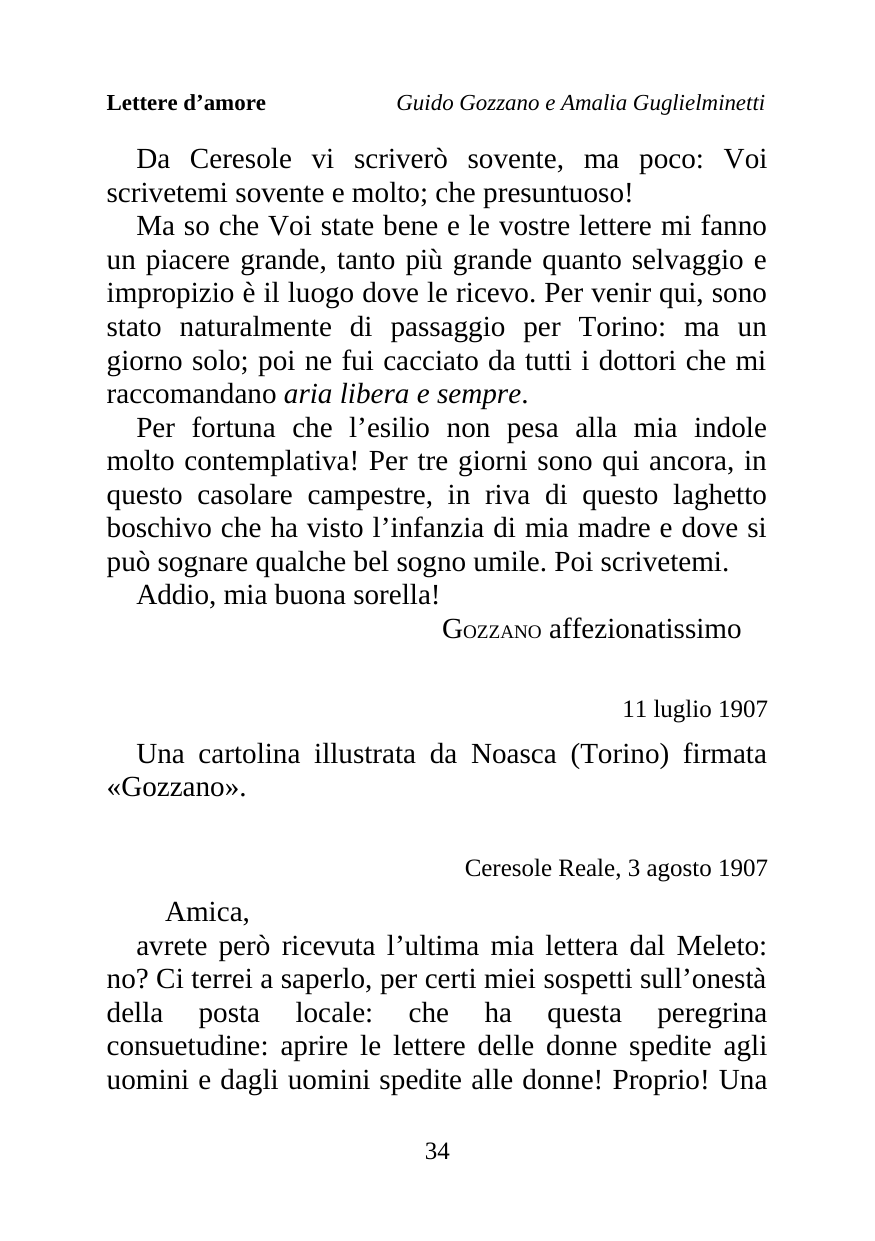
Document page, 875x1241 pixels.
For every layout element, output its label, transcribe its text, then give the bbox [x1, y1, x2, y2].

text Ceresole Reale, 3 agosto 1907 [106, 853, 768, 882]
text Una cartolina illustrata da Noasca (Torino) firmata «Gozzano». [106, 736, 768, 803]
text Amica, [106, 894, 768, 928]
text Per fortuna che l’esilio non pesa alla mia indole molto contemplativa! Per tre giorni sono qui ancora, in questo casolare campestre, in riva di questo laghetto boschivo che ha visto l’infanzia di mia madre e dove si può sognare qualche bel sogno umile. Poi scrivetemi. [106, 410, 768, 577]
text avrete però ricevuta l’ultima mia lettera dal Meleto: no? Ci terrei a saperlo, per certi miei sospetti sull’onestà della posta locale: che ha questa peregrina consuetudine: aprire le lettere delle donne spedite agli uomini e dagli uomini spedite alle donne! Proprio! Una [106, 928, 768, 1095]
text 11 luglio 1907 [106, 694, 768, 723]
text Addio, mia buona sorella! [106, 577, 768, 611]
text Gozzano affezionatissimo [442, 611, 768, 644]
text Ma so che Voi state bene e le vostre lettere mi fanno un piacere grande, tanto più grande quanto selvaggio e impropizio è il luogo dove le ricevo. Per venir qui, sono stato naturalmente di passaggio per Torino: ma un giorno solo; poi ne fui cacciato da tutti i dottori che mi raccomandano aria libera e sempre. [106, 208, 768, 410]
text Da Ceresole vi scriverò sovente, ma poco: Voi scrivetemi sovente e molto; che presuntuoso! [106, 141, 768, 208]
